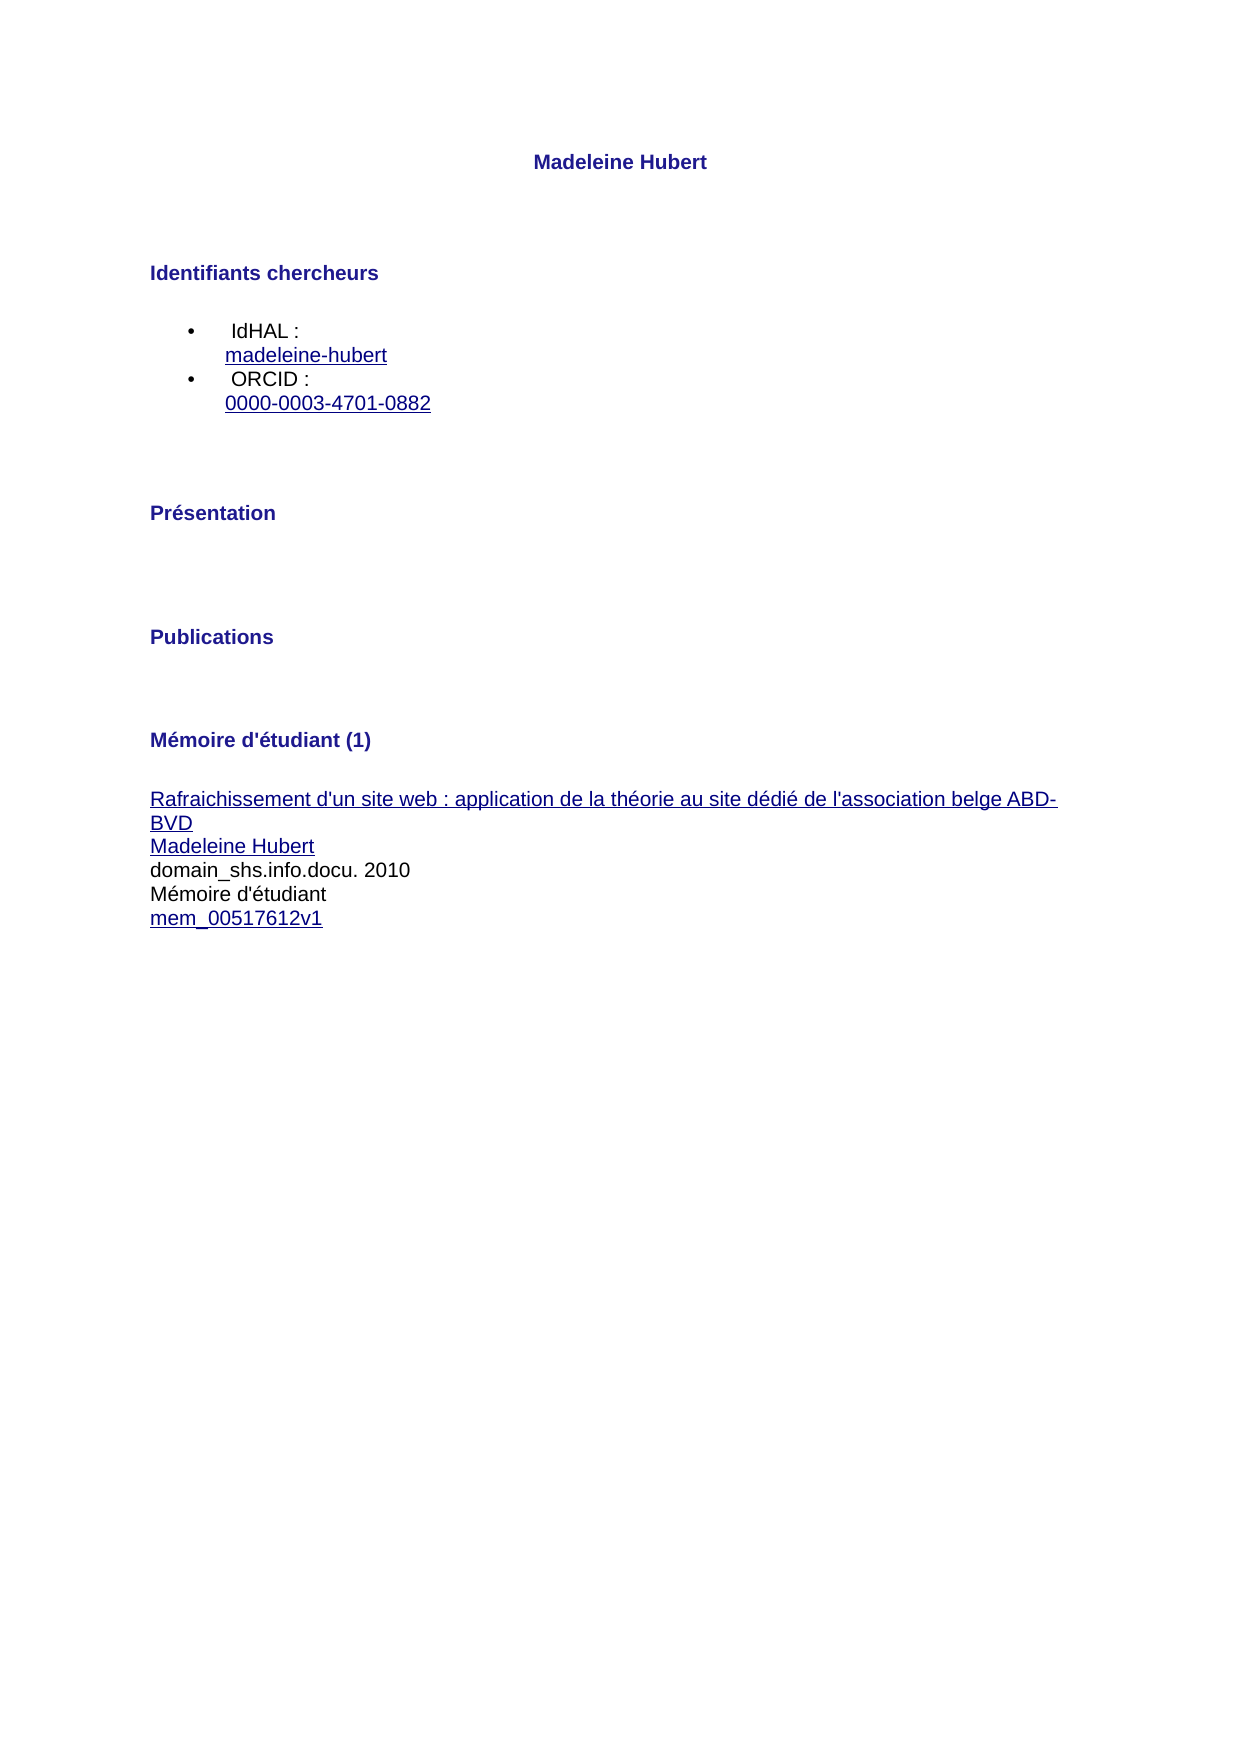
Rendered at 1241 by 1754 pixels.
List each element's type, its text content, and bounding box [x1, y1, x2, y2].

subtitle Mémoire d'étudiant (1) [150, 728, 1090, 752]
subtitle Identifiants chercheurs [150, 260, 1090, 284]
subtitle Madeleine Hubert [150, 150, 1090, 174]
list 0000-0003-4701-0882 [187, 391, 1090, 414]
list madeleine-hubert [187, 343, 1090, 367]
subtitle Présentation [150, 501, 1090, 525]
list IdHAL : [187, 319, 1090, 343]
list ORCID : [187, 367, 1090, 391]
subtitle Publications [150, 625, 1090, 649]
table_header Rafraichissement d'un site web : application de la théorie au site dédié de l'association belge ABD-BVD Madeleine Hubert domain_shs.info.docu. 2010 Mémoire d'étudiant mem_00517612v1 [150, 786, 1090, 930]
